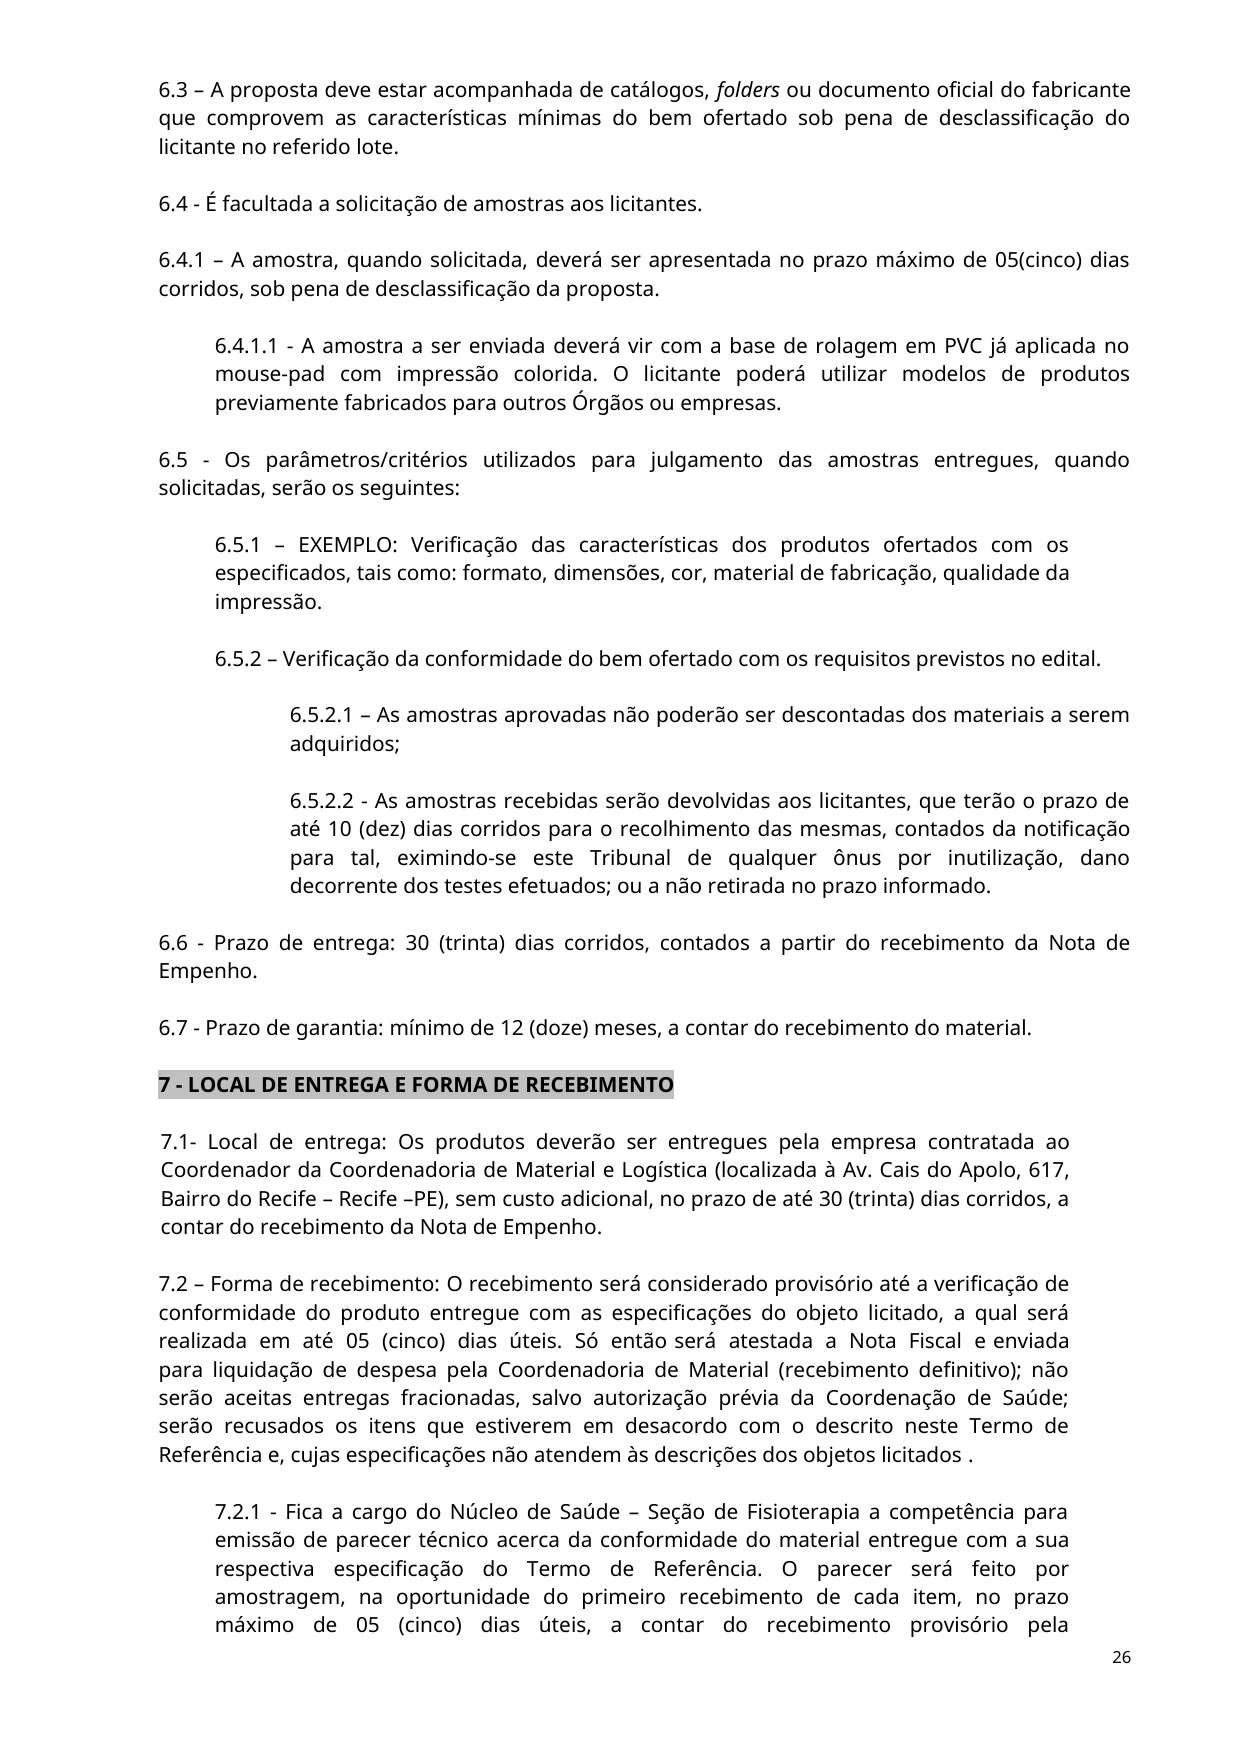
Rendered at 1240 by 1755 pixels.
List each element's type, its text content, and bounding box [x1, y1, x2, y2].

text 6.5.2 – Verificação da conformidade do bem ofertado com os requisitos previstos no edital. [214, 644, 1131, 672]
text 6.5 - Os parâmetros/critérios utilizados para julgamento das amostras entregues, quando solicitadas, serão os seguintes: [158, 445, 1131, 502]
text 6.6 - Prazo de entrega: 30 (trinta) dias corridos, contados a partir do recebimento da Nota de Empenho. [158, 928, 1131, 985]
text 6.4 - É facultada a solicitação de amostras aos licitantes. [158, 189, 1131, 217]
text 7.1- Local de entrega: Os produtos deverão ser entregues pela empresa contratada ao Coordenador da Coordenadoria de Material e Logística (localizada à Av. Cais do Apolo, 617, Bairro do Recife – Recife –PE), sem custo adicional, no prazo de até 30 (trinta) dias corridos, a contar do recebimento da Nota de Empenho. [160, 1127, 1071, 1241]
text 6.4.1.1 - A amostra a ser enviada deverá vir com a base de rolagem em PVC já aplicada no mouse-pad com impressão colorida. O licitante poderá utilizar modelos de produtos previamente fabricados para outros Órgãos ou empresas. [214, 331, 1131, 416]
text 6.3 – A proposta deve estar acompanhada de catálogos, folders ou documento oficial do fabricante que comprovem as características mínimas do bem ofertado sob pena de desclassificação do licitante no referido lote. [158, 75, 1131, 160]
text 6.5.2.2 - As amostras recebidas serão devolvidas aos licitantes, que terão o prazo de até 10 (dez) dias corridos para o recolhimento das mesmas, contados da notificação para tal, eximindo-se este Tribunal de qualquer ônus por inutilização, dano decorrente dos testes efetuados; ou a não retirada no prazo informado. [289, 786, 1131, 900]
text 7.2 – Forma de recebimento: O recebimento será considerado provisório até a verificação de conformidade do produto entregue com as especificações do objeto licitado, a qual será realizada em até 05 (cinco) dias úteis. Só então será atestada a Nota Fiscal e enviada para liquidação de despesa pela Coordenadoria de Material (recebimento definitivo); não serão aceitas entregas fracionadas, salvo autorização prévia da Coordenação de Saúde; serão recusados os itens que estiverem em desacordo com o descrito neste Termo de Referência e, cujas especificações não atendem às descrições dos objetos licitados . [158, 1269, 1070, 1468]
text 6.4.1 – A amostra, quando solicitada, deverá ser apresentada no prazo máximo de 05(cinco) dias corridos, sob pena de desclassificação da proposta. [158, 246, 1131, 302]
text 6.5.2.1 – As amostras aprovadas não poderão ser descontadas dos materiais a serem adquiridos; [289, 701, 1131, 757]
text 7.2.1 - Fica a cargo do Núcleo de Saúde – Seção de Fisioterapia a competência para emissão de parecer técnico acerca da conformidade do material entregue com a sua respectiva especificação do Termo de Referência. O parecer será feito por amostragem, na oportunidade do primeiro recebimento de cada item, no prazo máximo de 05 (cinco) dias úteis, a contar do recebimento provisório pela [214, 1497, 1070, 1639]
text 7 - LOCAL DE ENTREGA E FORMA DE RECEBIMENTO [158, 1070, 1131, 1099]
text 6.7 - Prazo de garantia: mínimo de 12 (doze) meses, a contar do recebimento do material. [158, 1013, 1131, 1042]
text 6.5.1 – EXEMPLO: Verificação das características dos produtos ofertados com os especificados, tais como: formato, dimensões, cor, material de fabricação, qualidade da impressão. [214, 530, 1070, 615]
